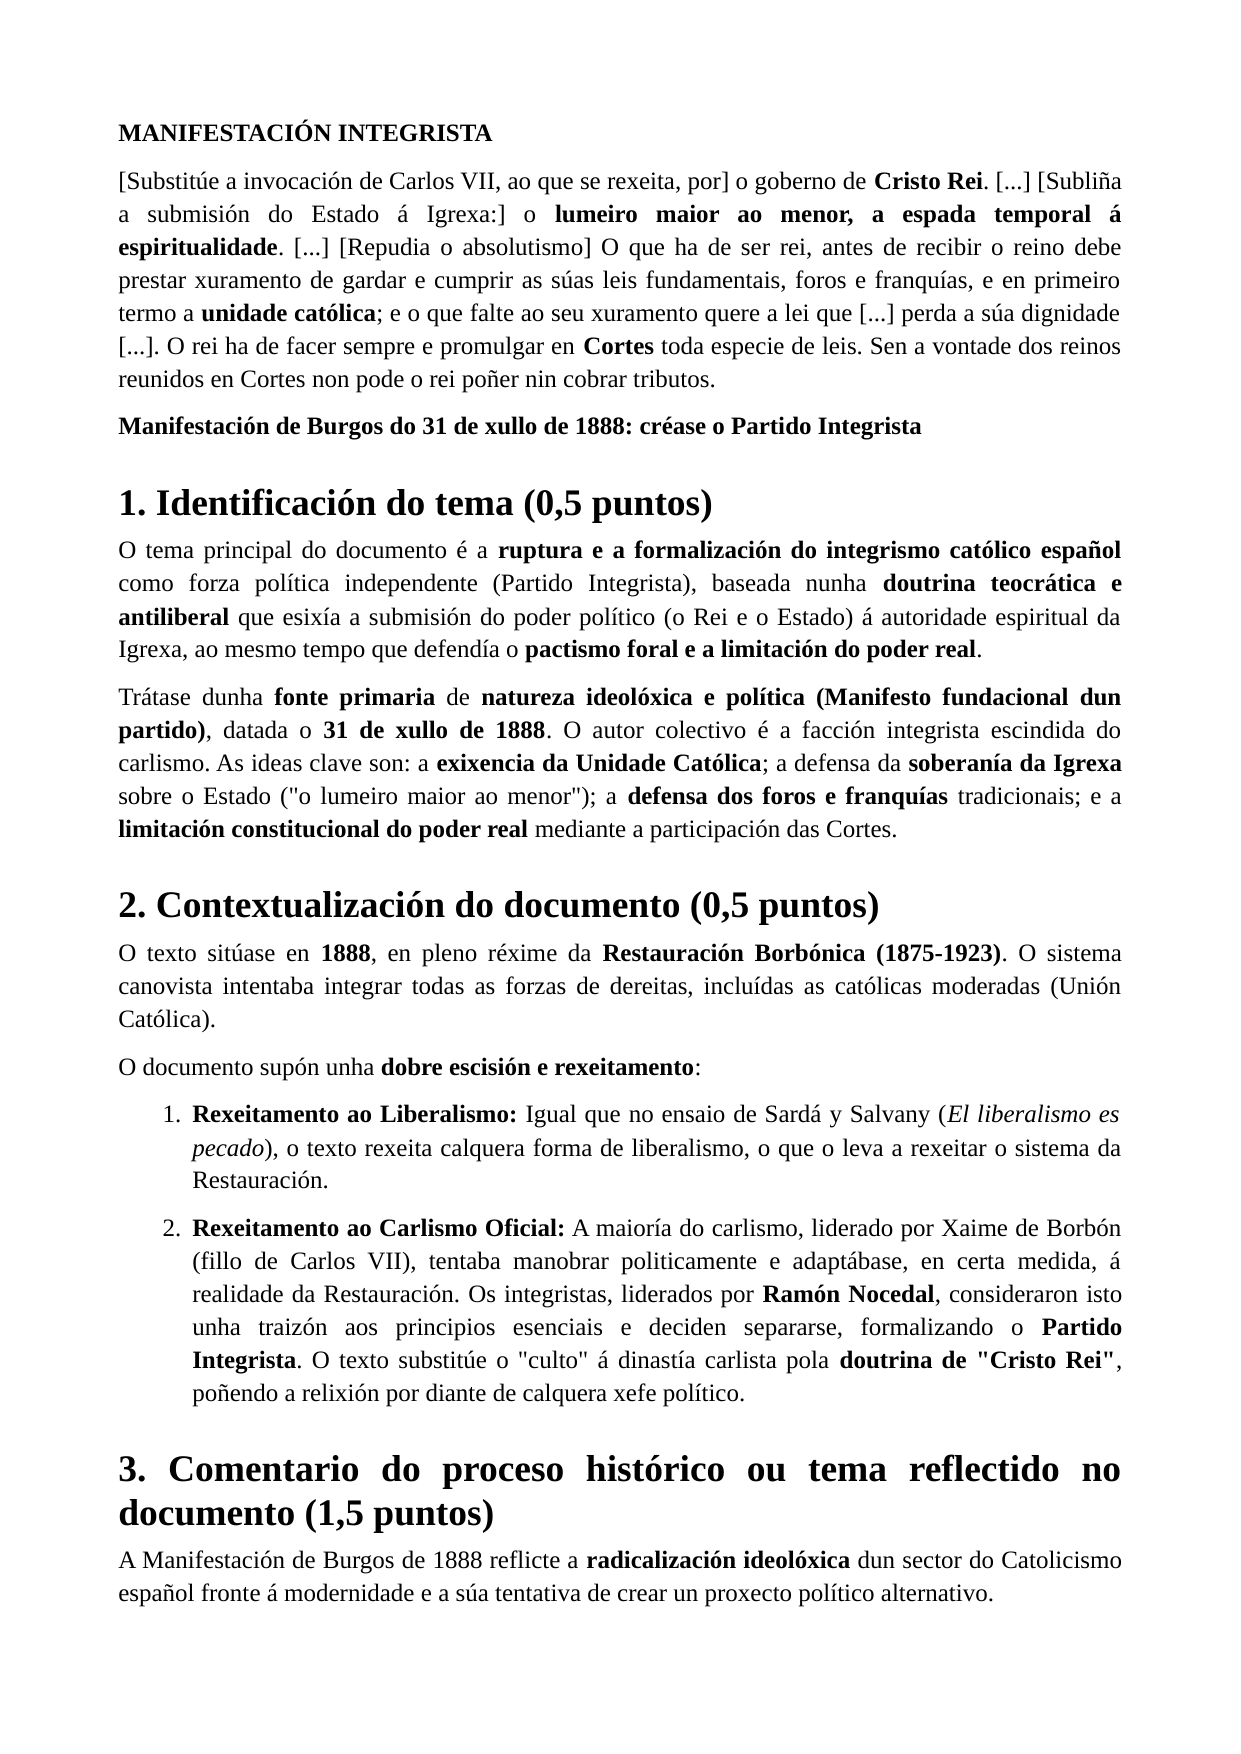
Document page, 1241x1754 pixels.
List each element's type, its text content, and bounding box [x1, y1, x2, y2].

text O documento supón unha dobre escisión e rexeitamento: [118, 1052, 1122, 1081]
text O texto sitúase en 1888, en pleno réxime da Restauración Borbónica (1875-1923). O sistema canovista intentaba integrar todas as forzas de dereitas, incluídas as católicas moderadas (Unión Católica). [118, 938, 1122, 1033]
subtitle 1. Identificación do tema (0,5 puntos) [118, 480, 1122, 523]
list Rexeitamento ao Liberalismo: Igual que no ensaio de Sardá y Salvany (El liberalismo es pecado), o texto rexeita calquera forma de liberalismo, o que o leva a rexeitar o sistema da Restauración. [162, 1099, 1122, 1194]
text Trátase dunha fonte primaria de natureza ideolóxica e política (Manifesto fundacional dun partido), datada o 31 de xullo de 1888. O autor colectivo é a facción integrista escindida do carlismo. As ideas clave son: a exixencia da Unidade Católica; a defensa da soberanía da Igrexa sobre o Estado ("o lumeiro maior ao menor"); a defensa dos foros e franquías tradicionais; e a limitación constitucional do poder real mediante a participación das Cortes. [118, 682, 1122, 843]
text MANIFESTACIÓN INTEGRISTA [118, 118, 1122, 147]
subtitle 2. Contextualización do documento (0,5 puntos) [118, 883, 1122, 926]
subtitle 3. Comentario do proceso histórico ou tema reflectido no documento (1,5 puntos) [118, 1447, 1122, 1533]
text [Substitúe a invocación de Carlos VII, ao que se rexeita, por] o goberno de Cristo Rei. [...] [Subliña a submisión do Estado á Igrexa:] o lumeiro maior ao menor, a espada temporal á espiritualidade. [...] [Repudia o absolutismo] O que ha de ser rei, antes de recibir o reino debe prestar xuramento de gardar e cumprir as súas leis fundamentais, foros e franquías, e en primeiro termo a unidade católica; e o que falte ao seu xuramento quere a lei que [...] perda a súa dignidade [...]. O rei ha de facer sempre e promulgar en Cortes toda especie de leis. Sen a vontade dos reinos reunidos en Cortes non pode o rei poñer nin cobrar tributos. [118, 166, 1122, 393]
text A Manifestación de Burgos de 1888 reflicte a radicalización ideolóxica dun sector do Catolicismo español fronte á modernidade e a súa tentativa de crear un proxecto político alternativo. [118, 1546, 1122, 1607]
text Manifestación de Burgos do 31 de xullo de 1888: créase o Partido Integrista [118, 411, 1122, 440]
list Rexeitamento ao Carlismo Oficial: A maioría do carlismo, liderado por Xaime de Borbón (fillo de Carlos VII), tentaba manobrar politicamente e adaptábase, en certa medida, á realidade da Restauración. Os integristas, liderados por Ramón Nocedal, consideraron isto unha traizón aos principios esenciais e deciden separarse, formalizando o Partido Integrista. O texto substitúe o "culto" á dinastía carlista pola doutrina de "Cristo Rei", poñendo a relixión por diante de calquera xefe político. [162, 1213, 1122, 1407]
text O tema principal do documento é a ruptura e a formalización do integrismo católico español como forza política independente (Partido Integrista), baseada nunha doutrina teocrática e antiliberal que esixía a submisión do poder político (o Rei e o Estado) á autoridade espiritual da Igrexa, ao mesmo tempo que defendía o pactismo foral e a limitación do poder real. [118, 536, 1122, 663]
